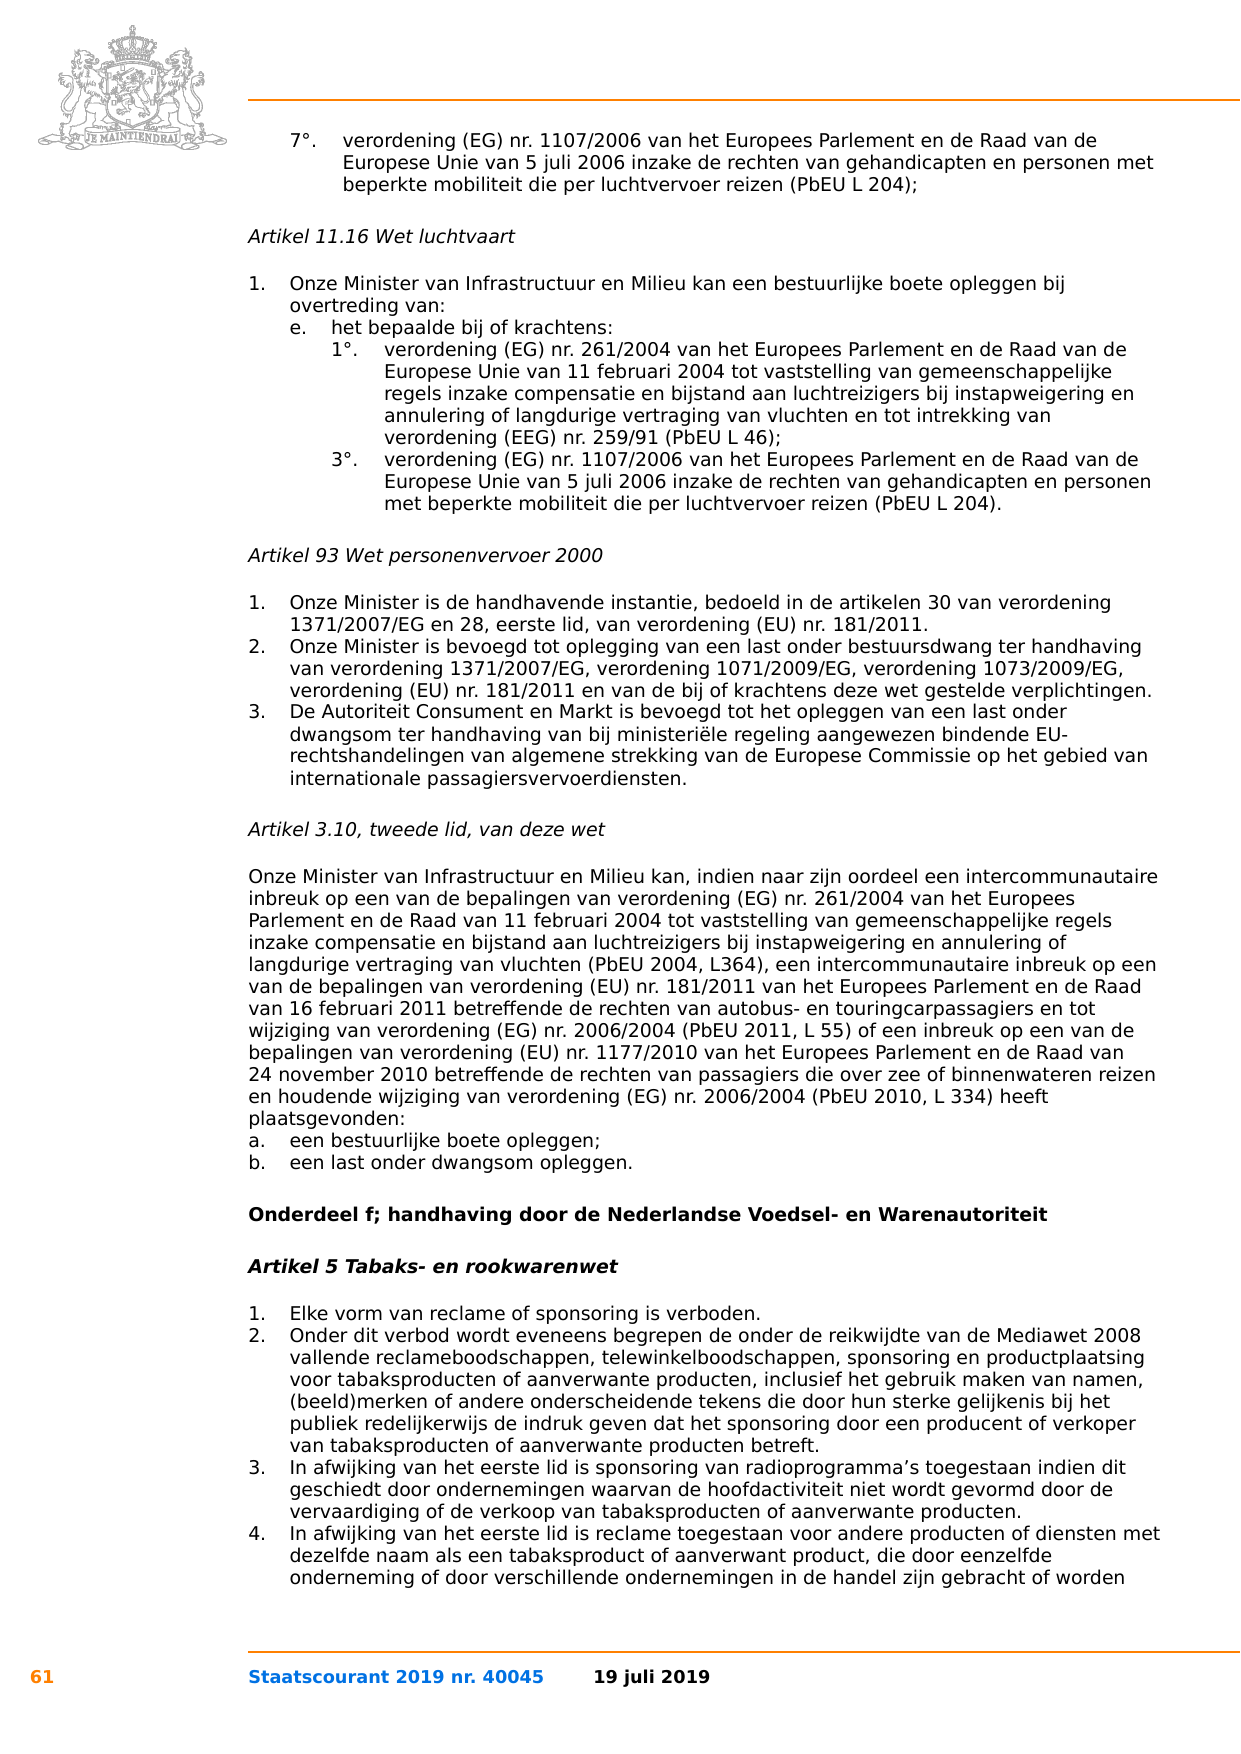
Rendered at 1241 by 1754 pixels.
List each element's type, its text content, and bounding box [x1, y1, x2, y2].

text b. een last onder dwangsom opleggen. [248, 1152, 1163, 1174]
text e. het bepaalde bij of krachtens: [289, 317, 1163, 339]
text a. een bestuurlijke boete opleggen; [248, 1130, 1163, 1152]
text 1°. verordening (EG) nr. 261/2004 van het Europees Parlement en de Raad van de Europese Unie van 11 februari 2004 tot vaststelling van gemeenschappelijke regels inzake compensatie en bijstand aan luchtreizigers bij instapweigering en annulering of langdurige vertraging van vluchten en tot intrekking van verordening (EEG) nr. 259/91 (PbEU L 46); [331, 339, 1163, 449]
text 3. De Autoriteit Consument en Markt is bevoegd tot het opleggen van een last onder dwangsom ter handhaving van bij ministeriële regeling aangewezen bindende EU-rechtshandelingen van algemene strekking van de Europese Commissie op het gebied van internationale passagiersvervoerdiensten. [248, 701, 1163, 789]
subtitle Onderdeel f; handhaving door de Nederlandse Voedsel- en Warenautoriteit [248, 1204, 1163, 1226]
text 1. Elke vorm van reclame of sponsoring is verboden. [248, 1303, 1163, 1325]
subtitle Artikel 5 Tabaks- en rookwarenwet [248, 1256, 1163, 1278]
subtitle Artikel 3.10, tweede lid, van deze wet [248, 819, 1163, 841]
text Onze Minister van Infrastructuur en Milieu kan, indien naar zijn oordeel een intercommunautaire inbreuk op een van de bepalingen van verordening (EG) nr. 261/2004 van het Europees Parlement en de Raad van 11 februari 2004 tot vaststelling van gemeenschappelijke regels inzake compensatie en bijstand aan luchtreizigers bij instapweigering en annulering of langdurige vertraging van vluchten (PbEU 2004, L364), een intercommunautaire inbreuk op een van de bepalingen van verordening (EU) nr. 181/2011 van het Europees Parlement en de Raad van 16 februari 2011 betreffende de rechten van autobus- en touringcarpassagiers en tot wijziging van verordening (EG) nr. 2006/2004 (PbEU 2011, L 55) of een inbreuk op een van de bepalingen van verordening (EU) nr. 1177/2010 van het Europees Parlement en de Raad van 24 november 2010 betreffende de rechten van passagiers die over zee of binnenwateren reizen en houdende wijziging van verordening (EG) nr. 2006/2004 (PbEU 2010, L 334) heeft plaatsgevonden: [248, 866, 1163, 1130]
subtitle Artikel 11.16 Wet luchtvaart [248, 226, 1163, 248]
text 4. In afwijking van het eerste lid is reclame toegestaan voor andere producten of diensten met dezelfde naam als een tabaksproduct of aanverwant product, die door eenzelfde onderneming of door verschillende ondernemingen in de handel zijn gebracht of worden [248, 1523, 1163, 1589]
picture [38, 25, 227, 150]
text 3. In afwijking van het eerste lid is sponsoring van radioprogramma’s toegestaan indien dit geschiedt door ondernemingen waarvan de hoofdactiviteit niet wordt gevormd door de vervaardiging of de verkoop van tabaksproducten of aanverwante producten. [248, 1457, 1163, 1523]
text 2. Onze Minister is bevoegd tot oplegging van een last onder bestuursdwang ter handhaving van verordening 1371/2007/EG, verordening 1071/2009/EG, verordening 1073/2009/EG, verordening (EU) nr. 181/2011 en van de bij of krachtens deze wet gestelde verplichtingen. [248, 636, 1163, 701]
subtitle Artikel 93 Wet personenvervoer 2000 [248, 544, 1163, 567]
text 2. Onder dit verbod wordt eveneens begrepen de onder de reikwijdte van de Mediawet 2008 vallende reclameboodschappen, telewinkelboodschappen, sponsoring en productplaatsing voor tabaksproducten of aanverwante producten, inclusief het gebruik maken van namen, (beeld)merken of andere onderscheidende tekens die door hun sterke gelijkenis bij het publiek redelijkerwijs de indruk geven dat het sponsoring door een producent of verkoper van tabaksproducten of aanverwante producten betreft. [248, 1325, 1163, 1457]
text 7°. verordening (EG) nr. 1107/2006 van het Europees Parlement en de Raad van de Europese Unie van 5 juli 2006 inzake de rechten van gehandicapten en personen met beperkte mobiliteit die per luchtvervoer reizen (PbEU L 204); [289, 130, 1163, 196]
text 1. Onze Minister van Infrastructuur en Milieu kan een bestuurlijke boete opleggen bij overtreding van: [248, 273, 1163, 317]
text 1. Onze Minister is de handhavende instantie, bedoeld in de artikelen 30 van verordening 1371/2007/EG en 28, eerste lid, van verordening (EU) nr. 181/2011. [248, 592, 1163, 636]
text 3°. verordening (EG) nr. 1107/2006 van het Europees Parlement en de Raad van de Europese Unie van 5 juli 2006 inzake de rechten van gehandicapten en personen met beperkte mobiliteit die per luchtvervoer reizen (PbEU L 204). [331, 449, 1163, 514]
